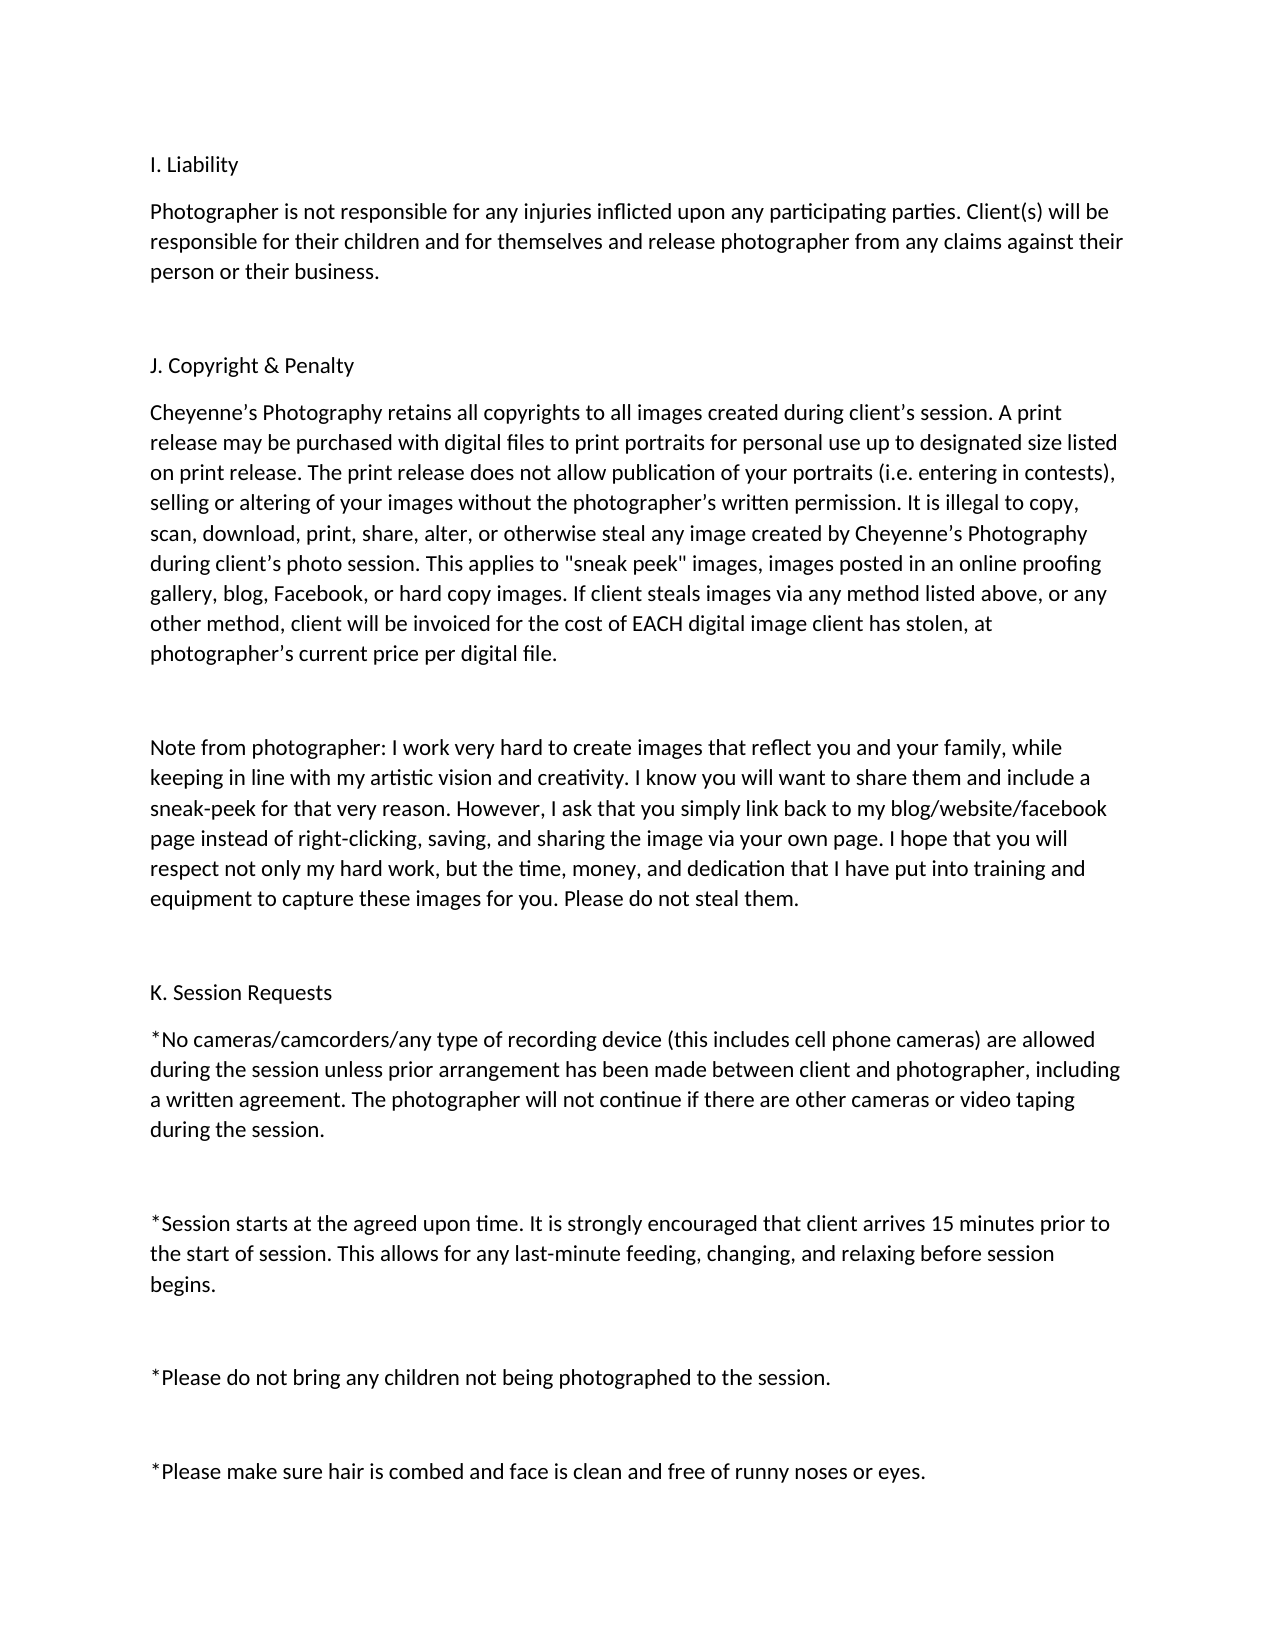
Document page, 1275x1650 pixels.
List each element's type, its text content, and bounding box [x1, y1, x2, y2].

text *Session starts at the agreed upon time. It is strongly encouraged that client arrives 15 minutes prior to the start of session. This allows for any last-minute feeding, changing, and relaxing before session begins. [150, 1209, 1125, 1298]
text Cheyenne’s Photography retains all copyrights to all images created during client’s session. A print release may be purchased with digital files to print portraits for personal use up to designated size listed on print release. The print release does not allow publication of your portraits (i.e. entering in contests), selling or altering of your images without the photographer’s written permission. It is illegal to copy, scan, download, print, share, alter, or otherwise steal any image created by Cheyenne’s Photography during client’s photo session. This applies to "sneak peek" images, images posted in an online proofing gallery, blog, Facebook, or hard copy images. If client steals images via any method listed above, or any other method, client will be invoiced for the cost of EACH digital image client has stolen, at photographer’s current price per digital file. [150, 398, 1125, 668]
text *No cameras/camcorders/any type of recording device (this includes cell phone cameras) are allowed during the session unless prior arrangement has been made between client and photographer, including a written agreement. The photographer will not continue if there are other cameras or video taping during the session. [150, 1025, 1125, 1144]
text I. Liability [150, 150, 1125, 178]
text K. Session Requests [150, 978, 1125, 1006]
text Note from photographer: I work very hard to create images that reflect you and your family, while keeping in line with my artistic vision and creativity. I know you will want to share them and include a sneak-peek for that very reason. However, I ask that you simply link back to my blog/website/facebook page instead of right-clicking, saving, and sharing the image via your own page. I hope that you will respect not only my hard work, but the time, money, and dedication that I have put into training and equipment to capture these images for you. Please do not steal them. [150, 733, 1125, 912]
text *Please make sure hair is combed and face is clean and free of runny noses or eyes. [150, 1457, 1125, 1485]
text *Please do not bring any children not being photographed to the session. [150, 1363, 1125, 1392]
text Photographer is not responsible for any injuries inflicted upon any participating parties. Client(s) will be responsible for their children and for themselves and release photographer from any claims against their person or their business. [150, 197, 1125, 285]
text J. Copyright & Penalty [150, 351, 1125, 379]
